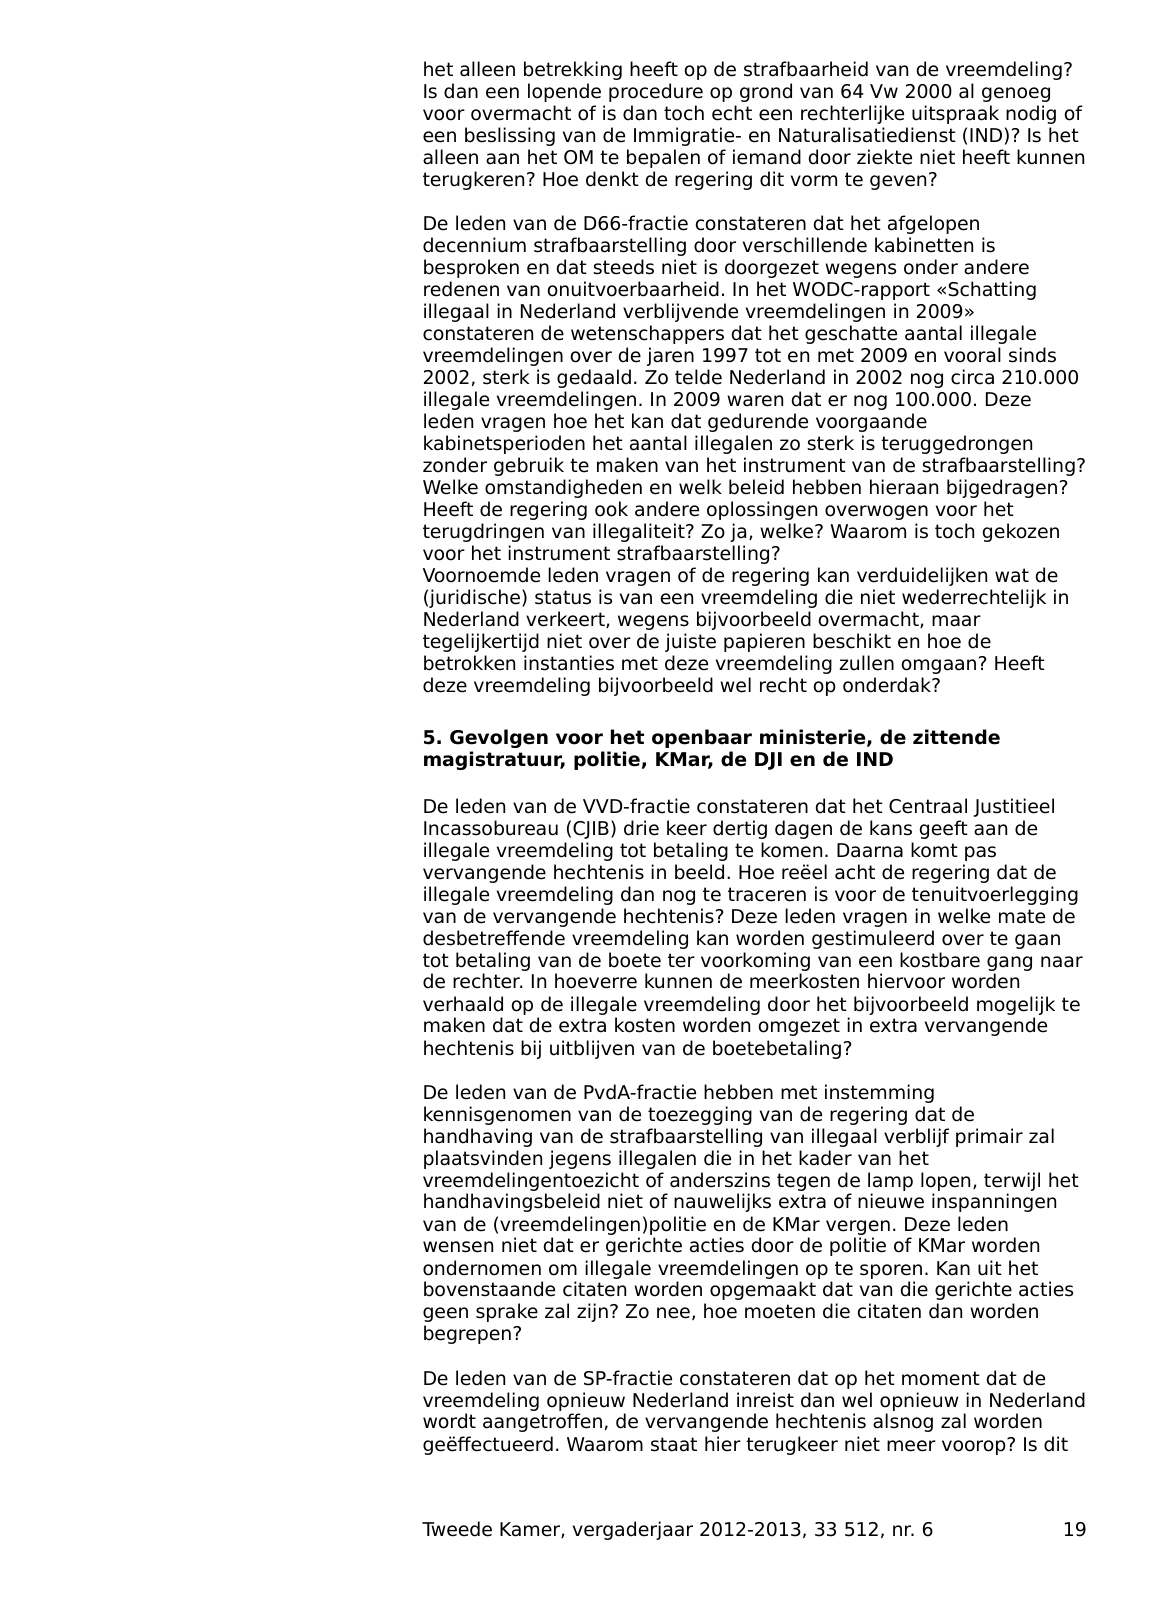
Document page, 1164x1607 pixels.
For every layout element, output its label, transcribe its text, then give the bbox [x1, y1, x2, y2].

text het alleen betrekking heeft op de strafbaarheid van de vreemdeling? Is dan een lopende procedure op grond van 64 Vw 2000 al genoeg voor overmacht of is dan toch echt een rechterlijke uitspraak nodig of een beslissing van de Immigratie- en Naturalisatiedienst (IND)? Is het alleen aan het OM te bepalen of iemand door ziekte niet heeft kunnen terugkeren? Hoe denkt de regering dit vorm te geven? [422, 59, 1087, 191]
text De leden van de D66-fractie constateren dat het afgelopen decennium strafbaarstelling door verschillende kabinetten is besproken en dat steeds niet is doorgezet wegens onder andere redenen van onuitvoerbaarheid. In het WODC-rapport «Schatting illegaal in Nederland verblijvende vreemdelingen in 2009» constateren de wetenschappers dat het geschatte aantal illegale vreemdelingen over de jaren 1997 tot en met 2009 en vooral sinds 2002, sterk is gedaald. Zo telde Nederland in 2002 nog circa 210.000 illegale vreemdelingen. In 2009 waren dat er nog 100.000. Deze leden vragen hoe het kan dat gedurende voorgaande kabinetsperioden het aantal illegalen zo sterk is teruggedrongen zonder gebruik te maken van het instrument van de strafbaarstelling? Welke omstandigheden en welk beleid hebben hieraan bijgedragen? Heeft de regering ook andere oplossingen overwogen voor het terugdringen van illegaliteit? Zo ja, welke? Waarom is toch gekozen voor het instrument strafbaarstelling? [422, 213, 1087, 565]
text De leden van de SP-fractie constateren dat op het moment dat de vreemdeling opnieuw Nederland inreist dan wel opnieuw in Nederland wordt aangetroffen, de vervangende hechtenis alsnog zal worden geëffectueerd. Waarom staat hier terugkeer niet meer voorop? Is dit [422, 1367, 1087, 1455]
text De leden van de VVD-fractie constateren dat het Centraal Justitieel Incassobureau (CJIB) drie keer dertig dagen de kans geeft aan de illegale vreemdeling tot betaling te komen. Daarna komt pas vervangende hechtenis in beeld. Hoe reëel acht de regering dat de illegale vreemdeling dan nog te traceren is voor de tenuitvoerlegging van de vervangende hechtenis? Deze leden vragen in welke mate de desbetreffende vreemdeling kan worden gestimuleerd over te gaan tot betaling van de boete ter voorkoming van een kostbare gang naar de rechter. In hoeverre kunnen de meerkosten hiervoor worden verhaald op de illegale vreemdeling door het bijvoorbeeld mogelijk te maken dat de extra kosten worden omgezet in extra vervangende hechtenis bij uitblijven van de boetebetaling? [422, 796, 1087, 1059]
text Voornoemde leden vragen of de regering kan verduidelijken wat de (juridische) status is van een vreemdeling die niet wederrechtelijk in Nederland verkeert, wegens bijvoorbeeld overmacht, maar tegelijkertijd niet over de juiste papieren beschikt en hoe de betrokken instanties met deze vreemdeling zullen omgaan? Heeft deze vreemdeling bijvoorbeeld wel recht op onderdak? [422, 565, 1087, 697]
subtitle 5. Gevolgen voor het openbaar ministerie, de zittende magistratuur, politie, KMar, de DJI en de IND [422, 727, 1087, 771]
text De leden van de PvdA-fractie hebben met instemming kennisgenomen van de toezegging van de regering dat de handhaving van de strafbaarstelling van illegaal verblijf primair zal plaatsvinden jegens illegalen die in het kader van het vreemdelingentoezicht of anderszins tegen de lamp lopen, terwijl het handhavingsbeleid niet of nauwelijks extra of nieuwe inspanningen van de (vreemdelingen)politie en de KMar vergen. Deze leden wensen niet dat er gerichte acties door de politie of KMar worden ondernomen om illegale vreemdelingen op te sporen. Kan uit het bovenstaande citaten worden opgemaakt dat van die gerichte acties geen sprake zal zijn? Zo nee, hoe moeten die citaten dan worden begrepen? [422, 1082, 1087, 1345]
